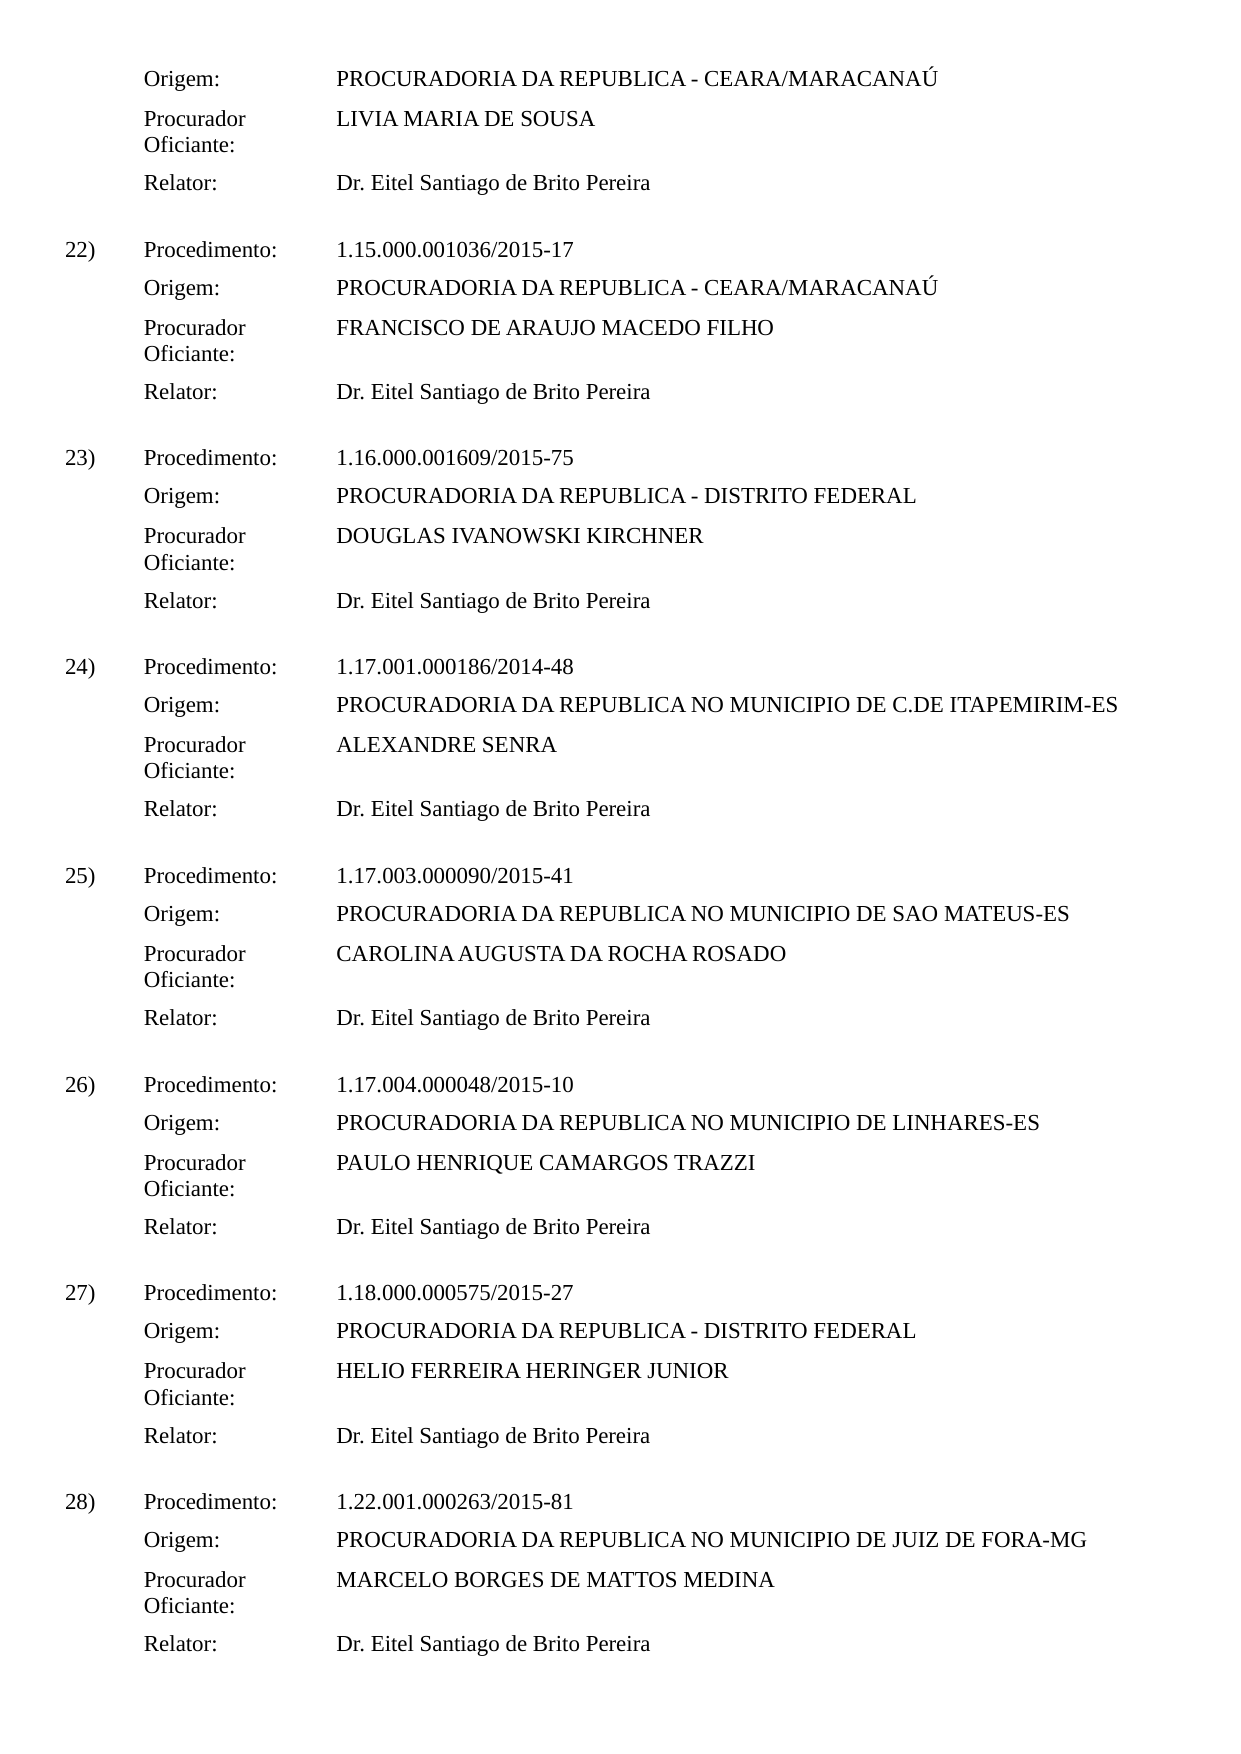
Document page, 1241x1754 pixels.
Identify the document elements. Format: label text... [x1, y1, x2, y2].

table_cell Procurador Oficiante: [138, 934, 330, 998]
table_cell [59, 99, 138, 163]
table_cell Relator: [138, 581, 330, 621]
table_cell [59, 999, 138, 1039]
table_cell [59, 1561, 138, 1625]
table_cell [59, 308, 138, 372]
table_cell [59, 1416, 138, 1456]
table_cell Relator: [138, 372, 330, 412]
table_cell PAULO HENRIQUE CAMARGOS TRAZZI [330, 1143, 1181, 1207]
table_header Procedimento: [138, 1065, 330, 1103]
table_cell [59, 726, 138, 790]
table_cell PROCURADORIA DA REPUBLICA NO MUNICIPIO DE C.DE ITAPEMIRIM-ES [330, 685, 1181, 726]
table_header Procedimento: [138, 1274, 330, 1312]
table_cell [59, 372, 138, 412]
table_header 1.22.001.000263/2015-81 [330, 1483, 1181, 1520]
table_cell Dr. Eitel Santiago de Brito Pereira [330, 1416, 1181, 1456]
table_cell [59, 1625, 138, 1665]
table_header 1.16.000.001609/2015-75 [330, 439, 1181, 477]
table_header 1.18.000.000575/2015-27 [330, 1274, 1181, 1312]
table_cell Relator: [138, 1416, 330, 1456]
table_header 1.17.004.000048/2015-10 [330, 1065, 1181, 1103]
table_cell PROCURADORIA DA REPUBLICA - CEARA/MARACANAÚ [330, 268, 1181, 308]
table_cell Procurador Oficiante: [138, 1561, 330, 1625]
table_cell MARCELO BORGES DE MATTOS MEDINA [330, 1561, 1181, 1625]
table_cell Origem: [138, 1520, 330, 1561]
table_header 28) [59, 1483, 138, 1520]
table_header 24) [59, 648, 138, 685]
table_cell PROCURADORIA DA REPUBLICA NO MUNICIPIO DE JUIZ DE FORA-MG [330, 1520, 1181, 1561]
table_cell Relator: [138, 164, 330, 204]
table_header Procedimento: [138, 230, 330, 268]
table_header 25) [59, 856, 138, 894]
table_cell Dr. Eitel Santiago de Brito Pereira [330, 999, 1181, 1039]
table_cell [59, 164, 138, 204]
table_cell [59, 790, 138, 830]
table_cell CAROLINA AUGUSTA DA ROCHA ROSADO [330, 934, 1181, 998]
table_cell [59, 1207, 138, 1247]
table_cell Procurador Oficiante: [138, 1143, 330, 1207]
table_cell Origem: [138, 685, 330, 726]
table_cell Origem: [138, 59, 330, 99]
table_cell Origem: [138, 1103, 330, 1143]
table_cell PROCURADORIA DA REPUBLICA NO MUNICIPIO DE SAO MATEUS-ES [330, 894, 1181, 934]
table_cell Dr. Eitel Santiago de Brito Pereira [330, 581, 1181, 621]
table_cell Procurador Oficiante: [138, 517, 330, 581]
table_cell Origem: [138, 477, 330, 517]
table_header 1.17.003.000090/2015-41 [330, 856, 1181, 894]
table_cell Dr. Eitel Santiago de Brito Pereira [330, 372, 1181, 412]
table_cell LIVIA MARIA DE SOUSA [330, 99, 1181, 163]
table_cell [59, 517, 138, 581]
table_cell Origem: [138, 894, 330, 934]
table_header Procedimento: [138, 439, 330, 477]
table_cell Relator: [138, 790, 330, 830]
table_cell [59, 894, 138, 934]
table_cell [59, 1312, 138, 1352]
table_cell DOUGLAS IVANOWSKI KIRCHNER [330, 517, 1181, 581]
table_cell Procurador Oficiante: [138, 99, 330, 163]
table_cell FRANCISCO DE ARAUJO MACEDO FILHO [330, 308, 1181, 372]
table_cell Relator: [138, 1625, 330, 1665]
table_cell ALEXANDRE SENRA [330, 726, 1181, 790]
table_cell Relator: [138, 999, 330, 1039]
table_cell [59, 268, 138, 308]
table_cell [59, 685, 138, 726]
table_cell Procurador Oficiante: [138, 1352, 330, 1416]
table_cell PROCURADORIA DA REPUBLICA NO MUNICIPIO DE LINHARES-ES [330, 1103, 1181, 1143]
table_header 1.15.000.001036/2015-17 [330, 230, 1181, 268]
table_cell Origem: [138, 1312, 330, 1352]
table_header Procedimento: [138, 1483, 330, 1520]
table_header 1.17.001.000186/2014-48 [330, 648, 1181, 685]
table_cell [59, 581, 138, 621]
table_header 22) [59, 230, 138, 268]
table_cell [59, 1103, 138, 1143]
table_cell Relator: [138, 1207, 330, 1247]
table_header 26) [59, 1065, 138, 1103]
table_cell Origem: [138, 268, 330, 308]
table_cell PROCURADORIA DA REPUBLICA - CEARA/MARACANAÚ [330, 59, 1181, 99]
table_header Procedimento: [138, 648, 330, 685]
table_header Procedimento: [138, 856, 330, 894]
table_cell Procurador Oficiante: [138, 726, 330, 790]
table_cell Procurador Oficiante: [138, 308, 330, 372]
table_cell [59, 477, 138, 517]
table_cell HELIO FERREIRA HERINGER JUNIOR [330, 1352, 1181, 1416]
table_header 23) [59, 439, 138, 477]
table_cell [59, 1352, 138, 1416]
table_cell [59, 1143, 138, 1207]
table_cell Dr. Eitel Santiago de Brito Pereira [330, 790, 1181, 830]
table_header 27) [59, 1274, 138, 1312]
table_cell Dr. Eitel Santiago de Brito Pereira [330, 164, 1181, 204]
table_cell [59, 59, 138, 99]
table_cell [59, 1520, 138, 1561]
table_cell PROCURADORIA DA REPUBLICA - DISTRITO FEDERAL [330, 1312, 1181, 1352]
table_cell Dr. Eitel Santiago de Brito Pereira [330, 1625, 1181, 1665]
table_cell Dr. Eitel Santiago de Brito Pereira [330, 1207, 1181, 1247]
table_cell PROCURADORIA DA REPUBLICA - DISTRITO FEDERAL [330, 477, 1181, 517]
table_cell [59, 934, 138, 998]
